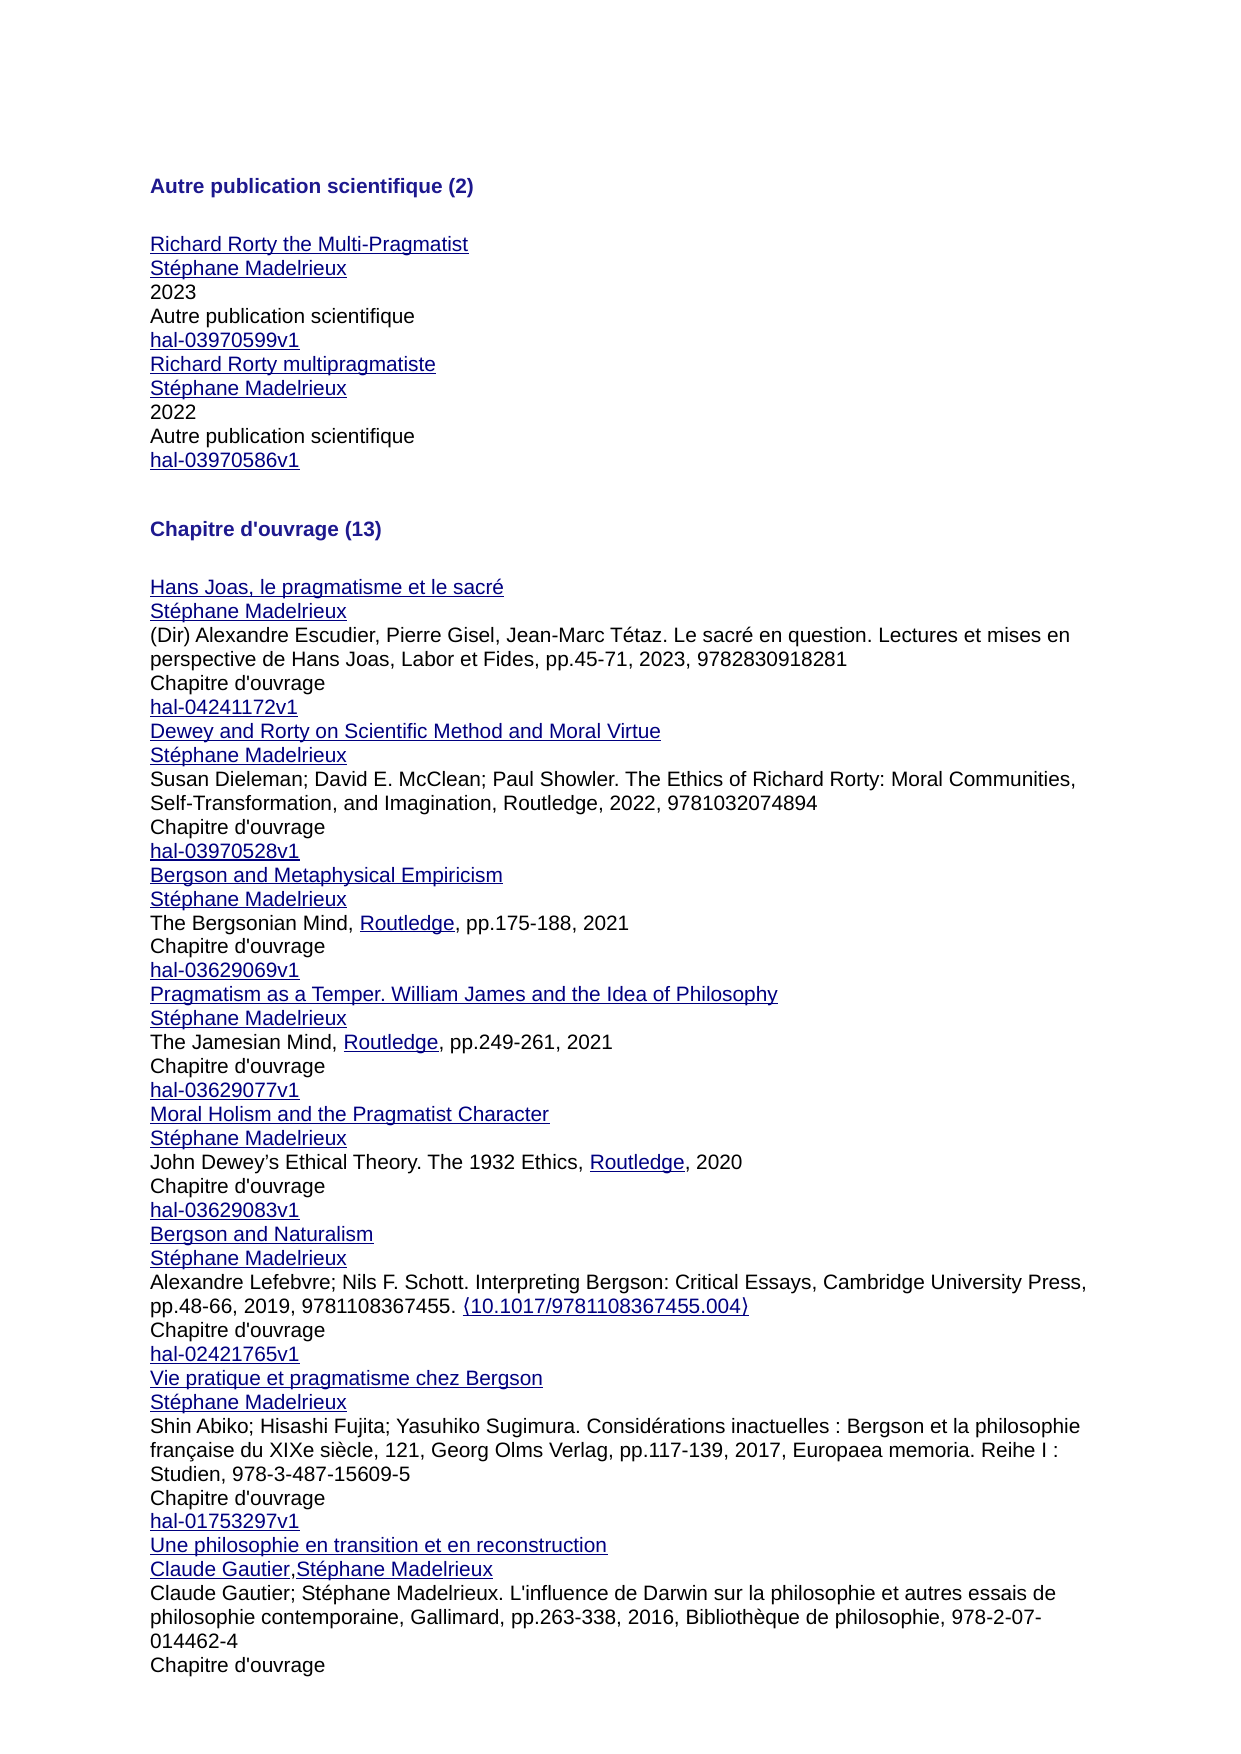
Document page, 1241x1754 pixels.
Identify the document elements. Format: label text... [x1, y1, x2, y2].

subtitle Chapitre d'ouvrage (13) [150, 517, 1090, 541]
table_cell Vie pratique et pragmatisme chez Bergson Stéphane Madelrieux Shin Abiko; Hisashi Fujita; Yasuhiko Sugimura. Considérations inactuelles : Bergson et la philosophie française du XIXe siècle, 121, Georg Olms Verlag, pp.117-139, 2017, Europaea memoria. Reihe I : Studien, 978-3-487-15609-5 Chapitre d'ouvrage hal-01753297v1 [150, 1366, 1090, 1533]
table_cell Bergson and Naturalism Stéphane Madelrieux Alexandre Lefebvre; Nils F. Schott. Interpreting Bergson: Critical Essays, Cambridge University Press, pp.48-66, 2019, 9781108367455. ⟨10.1017/9781108367455.004⟩ Chapitre d'ouvrage hal-02421765v1 [150, 1222, 1090, 1366]
subtitle Autre publication scientifique (2) [150, 174, 1090, 198]
table_cell Pragmatism as a Temper. William James and the Idea of Philosophy Stéphane Madelrieux The Jamesian Mind, Routledge, pp.249-261, 2021 Chapitre d'ouvrage hal-03629077v1 [150, 982, 1090, 1102]
table_header Hans Joas, le pragmatisme et le sacré Stéphane Madelrieux (Dir) Alexandre Escudier, Pierre Gisel, Jean-Marc Tétaz. Le sacré en question. Lectures et mises en perspective de Hans Joas, Labor et Fides, pp.45-71, 2023, 9782830918281 Chapitre d'ouvrage hal-04241172v1 [150, 575, 1090, 719]
table_cell Une philosophie en transition et en reconstruction Claude Gautier,Stéphane Madelrieux Claude Gautier; Stéphane Madelrieux. L'influence de Darwin sur la philosophie et autres essais de philosophie contemporaine, Gallimard, pp.263-338, 2016, Bibliothèque de philosophie, 978-2-07-014462-4 Chapitre d'ouvrage [150, 1533, 1090, 1677]
table_header Richard Rorty the Multi-Pragmatist Stéphane Madelrieux 2023 Autre publication scientifique hal-03970599v1 [150, 232, 1090, 352]
table_cell Moral Holism and the Pragmatist Character Stéphane Madelrieux John Dewey’s Ethical Theory. The 1932 Ethics, Routledge, 2020 Chapitre d'ouvrage hal-03629083v1 [150, 1102, 1090, 1222]
table_cell Dewey and Rorty on Scientific Method and Moral Virtue Stéphane Madelrieux Susan Dieleman; David E. McClean; Paul Showler. The Ethics of Richard Rorty: Moral Communities, Self-Transformation, and Imagination, Routledge, 2022, 9781032074894 Chapitre d'ouvrage hal-03970528v1 [150, 719, 1090, 862]
table_cell Bergson and Metaphysical Empiricism Stéphane Madelrieux The Bergsonian Mind, Routledge, pp.175-188, 2021 Chapitre d'ouvrage hal-03629069v1 [150, 863, 1090, 982]
table_cell Richard Rorty multipragmatiste Stéphane Madelrieux 2022 Autre publication scientifique hal-03970586v1 [150, 352, 1090, 472]
